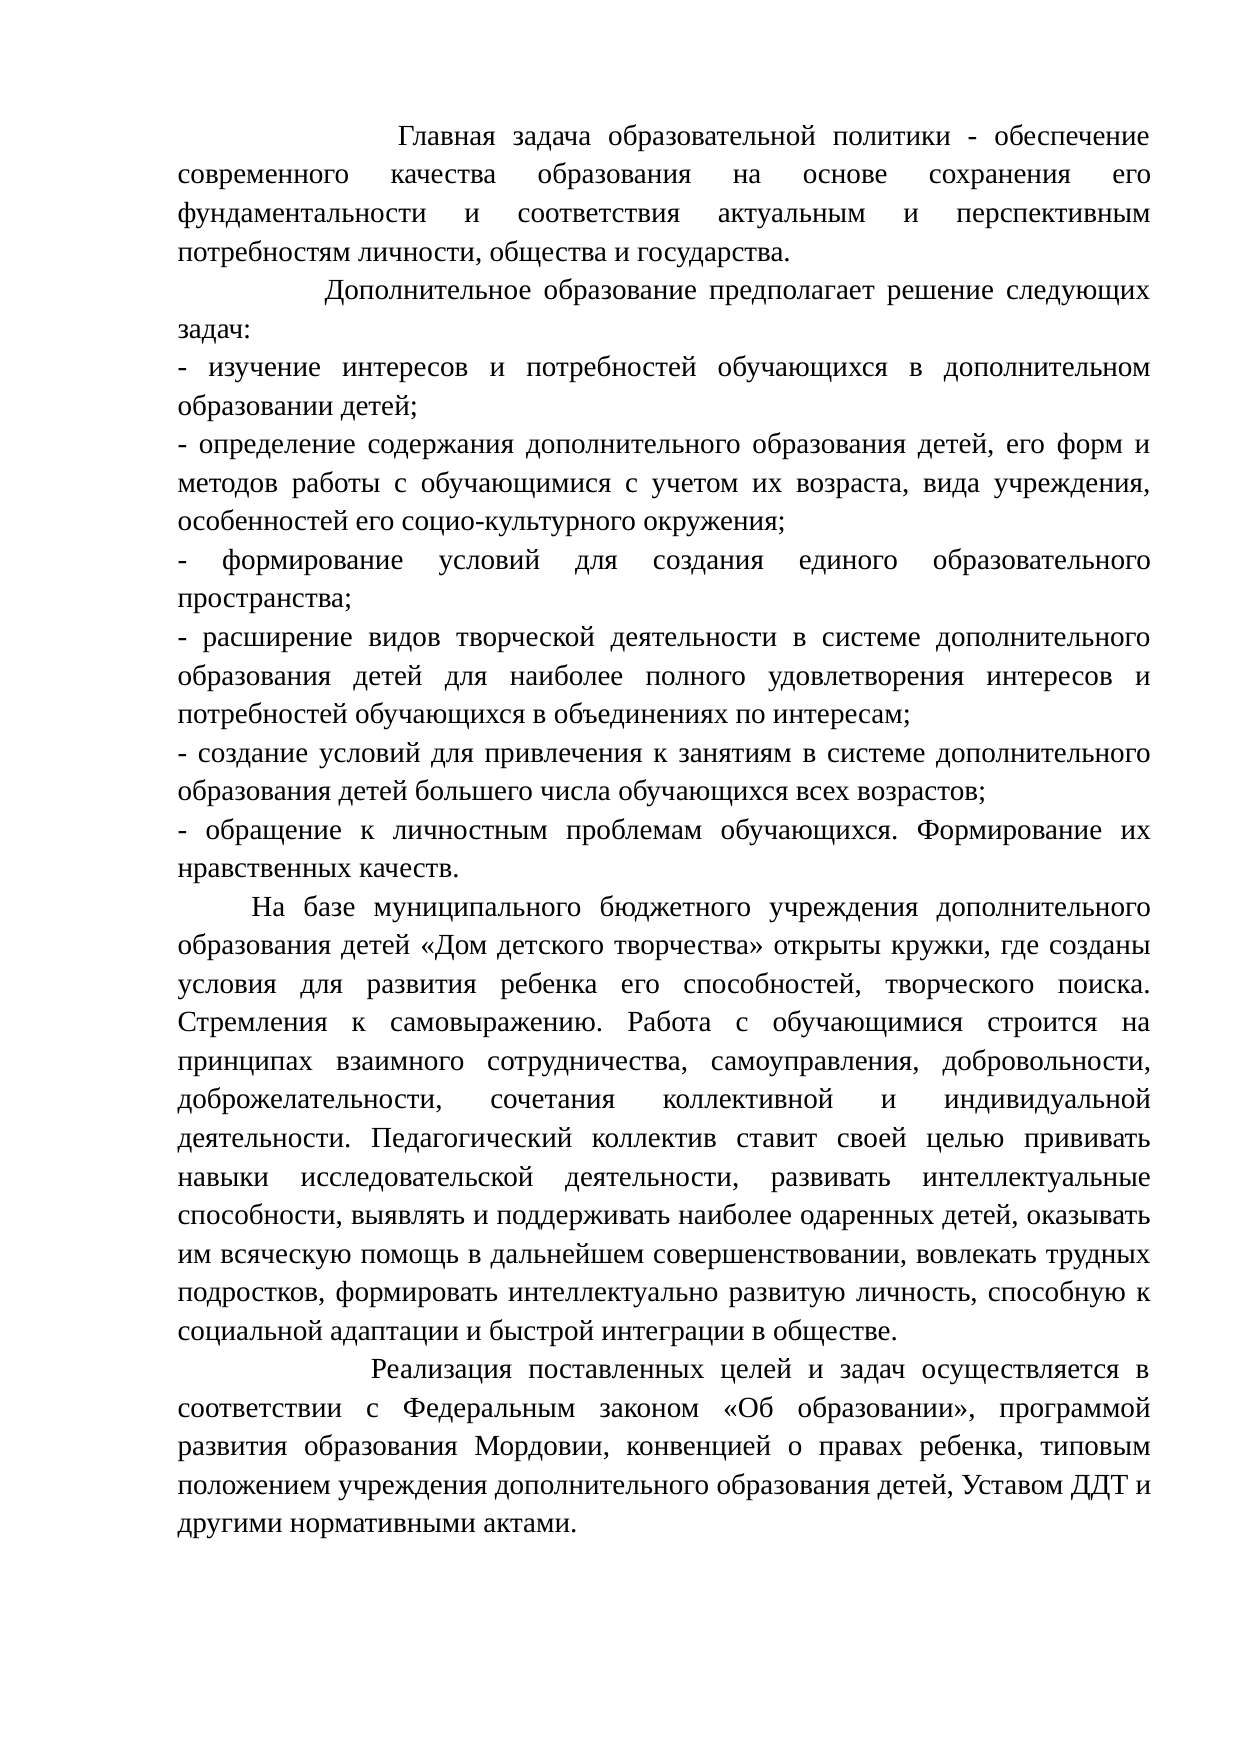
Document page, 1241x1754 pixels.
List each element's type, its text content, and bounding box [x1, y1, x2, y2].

text - обращение к личностным проблемам обучающихся. Формирование их нравственных качеств. [177, 812, 1151, 884]
text - изучение интересов и потребностей обучающихся в дополнительном образовании детей; [177, 349, 1151, 421]
text - создание условий для привлечения к занятиям в системе дополнительного образования детей большего числа обучающихся всех возрастов; [177, 735, 1151, 807]
text Главная задача образовательной политики - обеспечение современного качества образования на основе сохранения его фундаментальности и соответствия актуальным и перспективным потребностям личности, общества и государства. [177, 118, 1151, 267]
text Дополнительное образование предполагает решение следующих задач: [177, 272, 1151, 344]
text - определение содержания дополнительного образования детей, его форм и методов работы с обучающимися с учетом их возраста, вида учреждения, особенностей его социо-культурного окружения; [177, 426, 1151, 537]
text На базе муниципального бюджетного учреждения дополнительного образования детей «Дом детского творчества» открыты кружки, где созданы условия для развития ребенка его способностей, творческого поиска. Стремления к самовыражению. Работа с обучающимися строится на принципах взаимного сотрудничества, самоуправления, добровольности, доброжелательности, сочетания коллективной и индивидуальной деятельности. Педагогический коллектив ставит своей целью прививать навыки исследовательской деятельности, развивать интеллектуальные способности, выявлять и поддерживать наиболее одаренных детей, оказывать им всяческую помощь в дальнейшем совершенствовании, вовлекать трудных подростков, формировать интеллектуально развитую личность, способную к социальной адаптации и быстрой интеграции в обществе. [177, 889, 1151, 1346]
text - формирование условий для создания единого образовательного пространства; [177, 542, 1151, 614]
text Реализация поставленных целей и задач осуществляется в соответствии с Федеральным законом «Об образовании», программой развития образования Мордовии, конвенцией о правах ребенка, типовым положением учреждения дополнительного образования детей, Уставом ДДТ и другими нормативными актами. [177, 1351, 1151, 1539]
text - расширение видов творческой деятельности в системе дополнительного образования детей для наиболее полного удовлетворения интересов и потребностей обучающихся в объединениях по интересам; [177, 619, 1151, 730]
